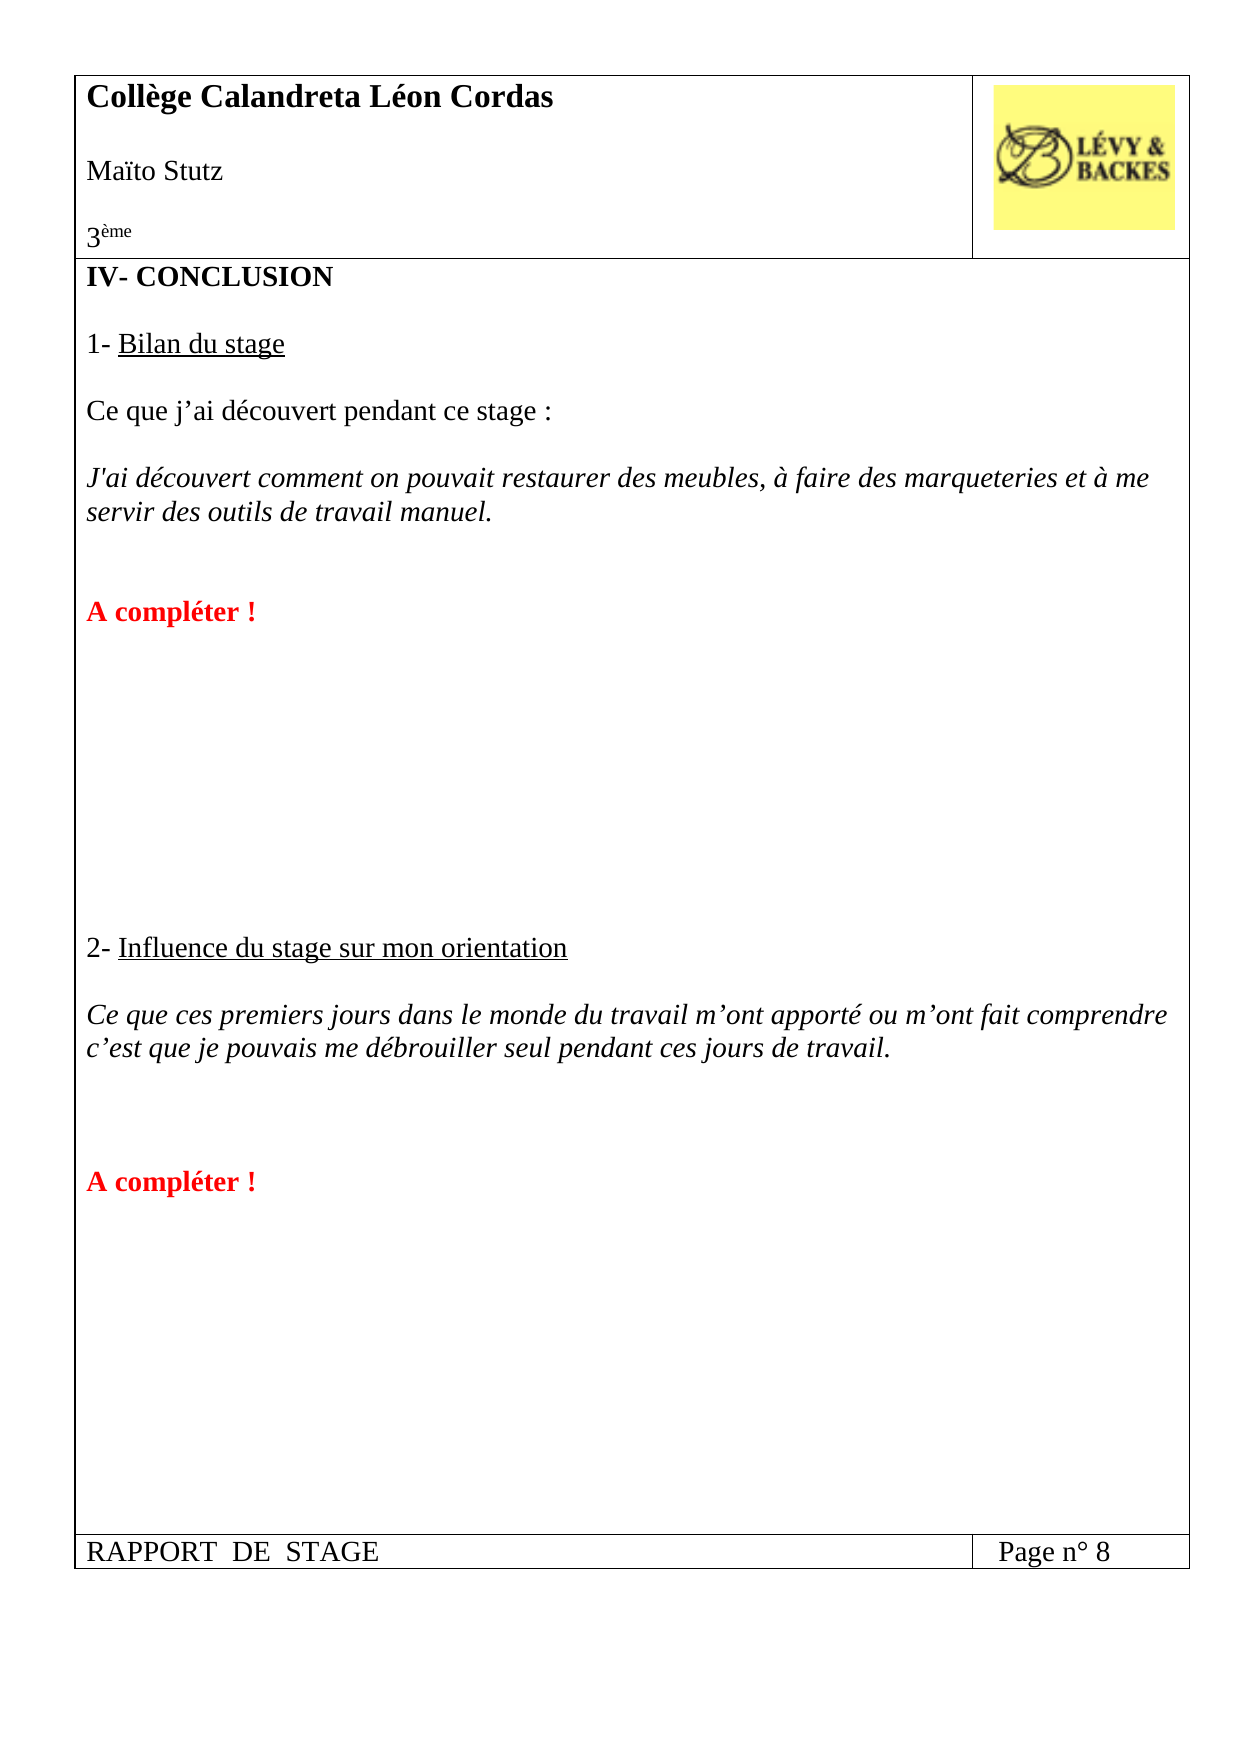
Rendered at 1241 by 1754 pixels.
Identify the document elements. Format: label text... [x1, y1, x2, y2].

table_cell [1190, 258, 1194, 1533]
table_cell Collège Calandreta Léon Cordas Maïto Stutz 3ème [76, 76, 972, 258]
table_cell Page n° 8 [973, 1535, 1189, 1568]
table_cell [973, 76, 1189, 258]
table_cell [1190, 75, 1194, 258]
table_cell RAPPORT DE STAGE [76, 1535, 972, 1568]
table_cell [1190, 1534, 1194, 1568]
table_cell IV- CONCLUSION 1- Bilan du stage Ce que j’ai découvert pendant ce stage : J'ai découvert comment on pouvait restaurer des meubles, à faire des marqueteries et à me servir des outils de travail manuel. A compléter ! 2- Influence du stage sur mon orientation Ce que ces premiers jours dans le monde du travail m’ont apporté ou m’ont fait comprendre c’est que je pouvais me débrouiller seul pendant ces jours de travail. A compléter ! [76, 259, 1189, 1533]
